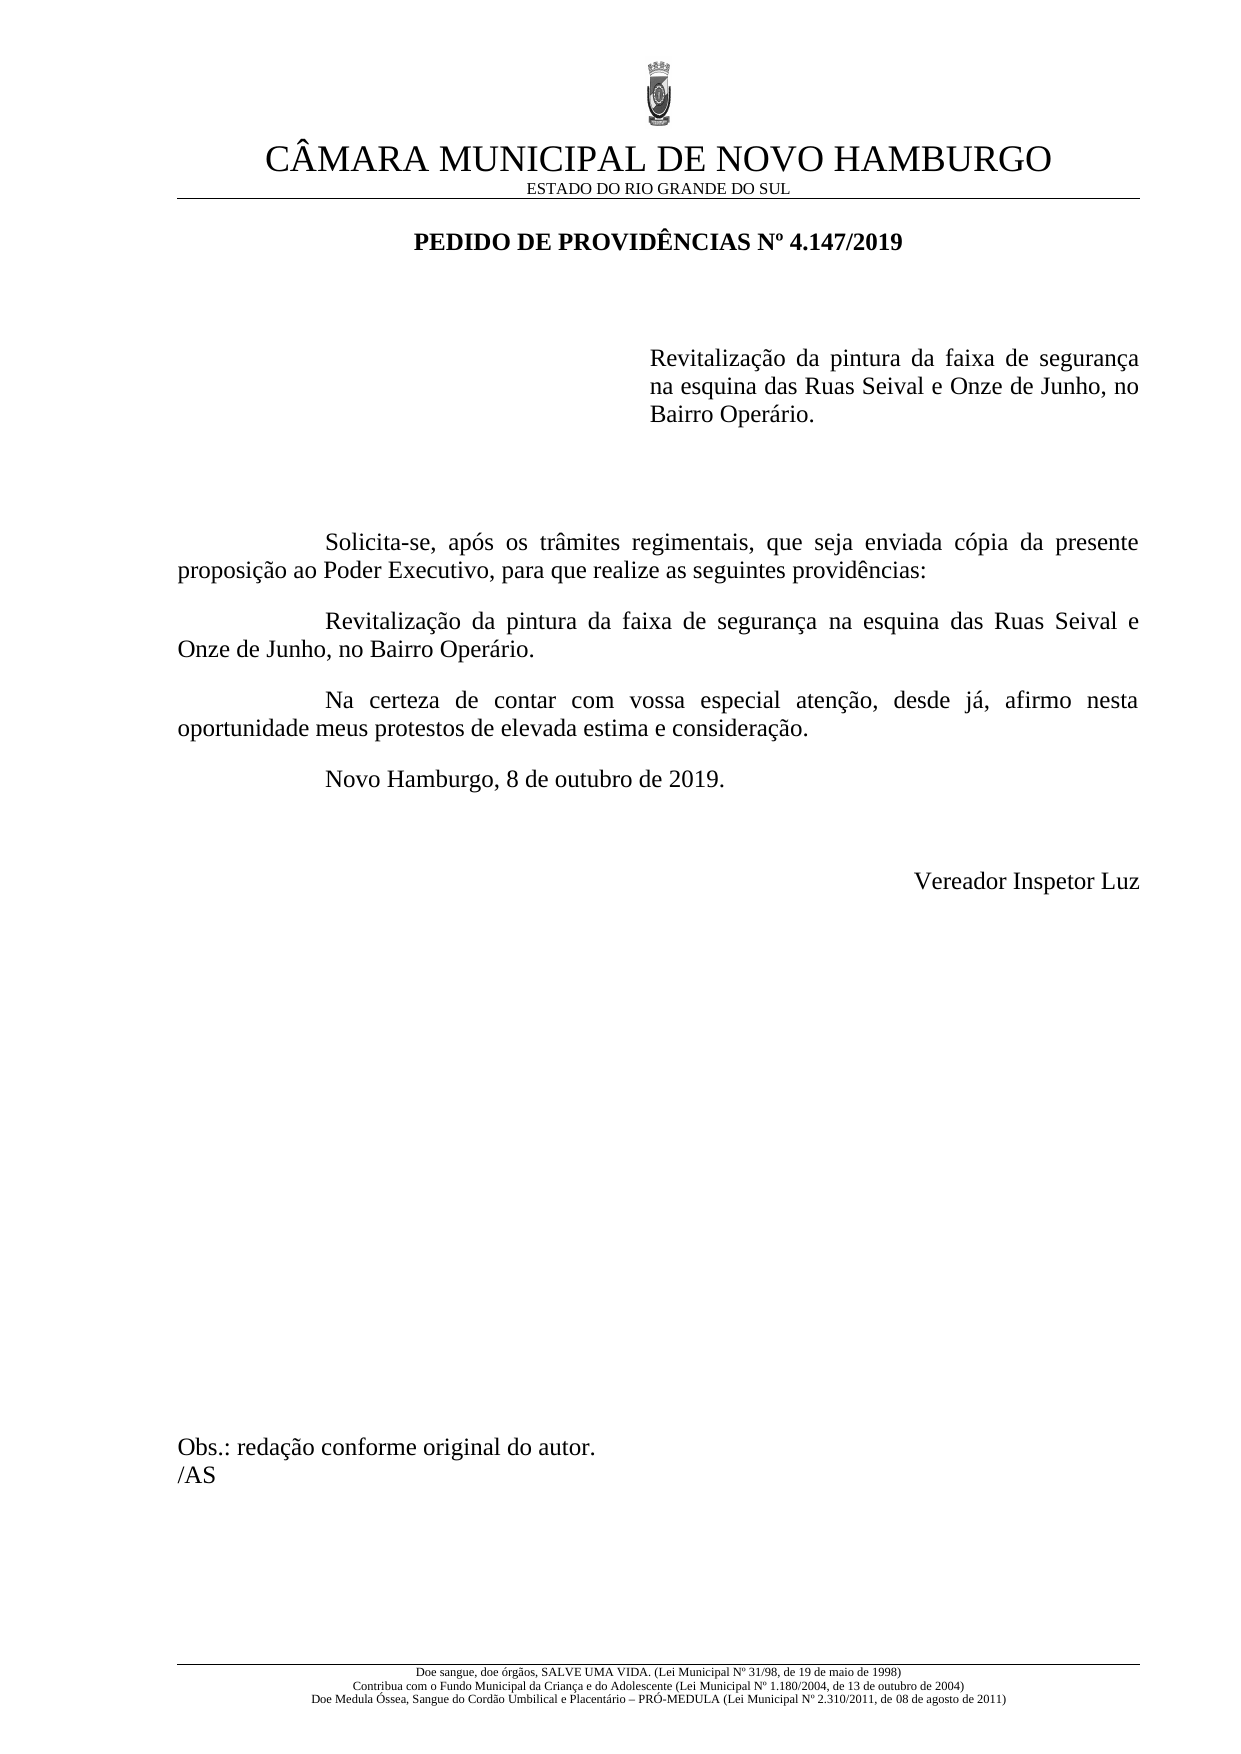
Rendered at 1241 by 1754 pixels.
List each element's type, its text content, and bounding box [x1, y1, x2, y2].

text Vereador Inspetor Luz [177, 867, 1140, 895]
text /AS [177, 1461, 1140, 1489]
text Na certeza de contar com vossa especial atenção, desde já, afirmo nesta oportunidade meus protestos de elevada estima e consideração. [177, 686, 1140, 741]
list Revitalização da pintura da faixa de segurança na esquina das Ruas Seival e Onze de Junho, no Bairro Operário. [649, 344, 1140, 428]
text Revitalização da pintura da faixa de segurança na esquina das Ruas Seival e Onze de Junho, no Bairro Operário. [177, 607, 1140, 662]
text Solicita-se, após os trâmites regimentais, que seja enviada cópia da presente proposição ao Poder Executivo, para que realize as seguintes providências: [177, 528, 1140, 583]
text PEDIDO DE PROVIDÊNCIAS Nº 4.147/2019 [177, 228, 1140, 256]
text Novo Hamburgo, 8 de outubro de 2019. [177, 765, 1140, 793]
text Obs.: redação conforme original do autor. [177, 1433, 1140, 1461]
